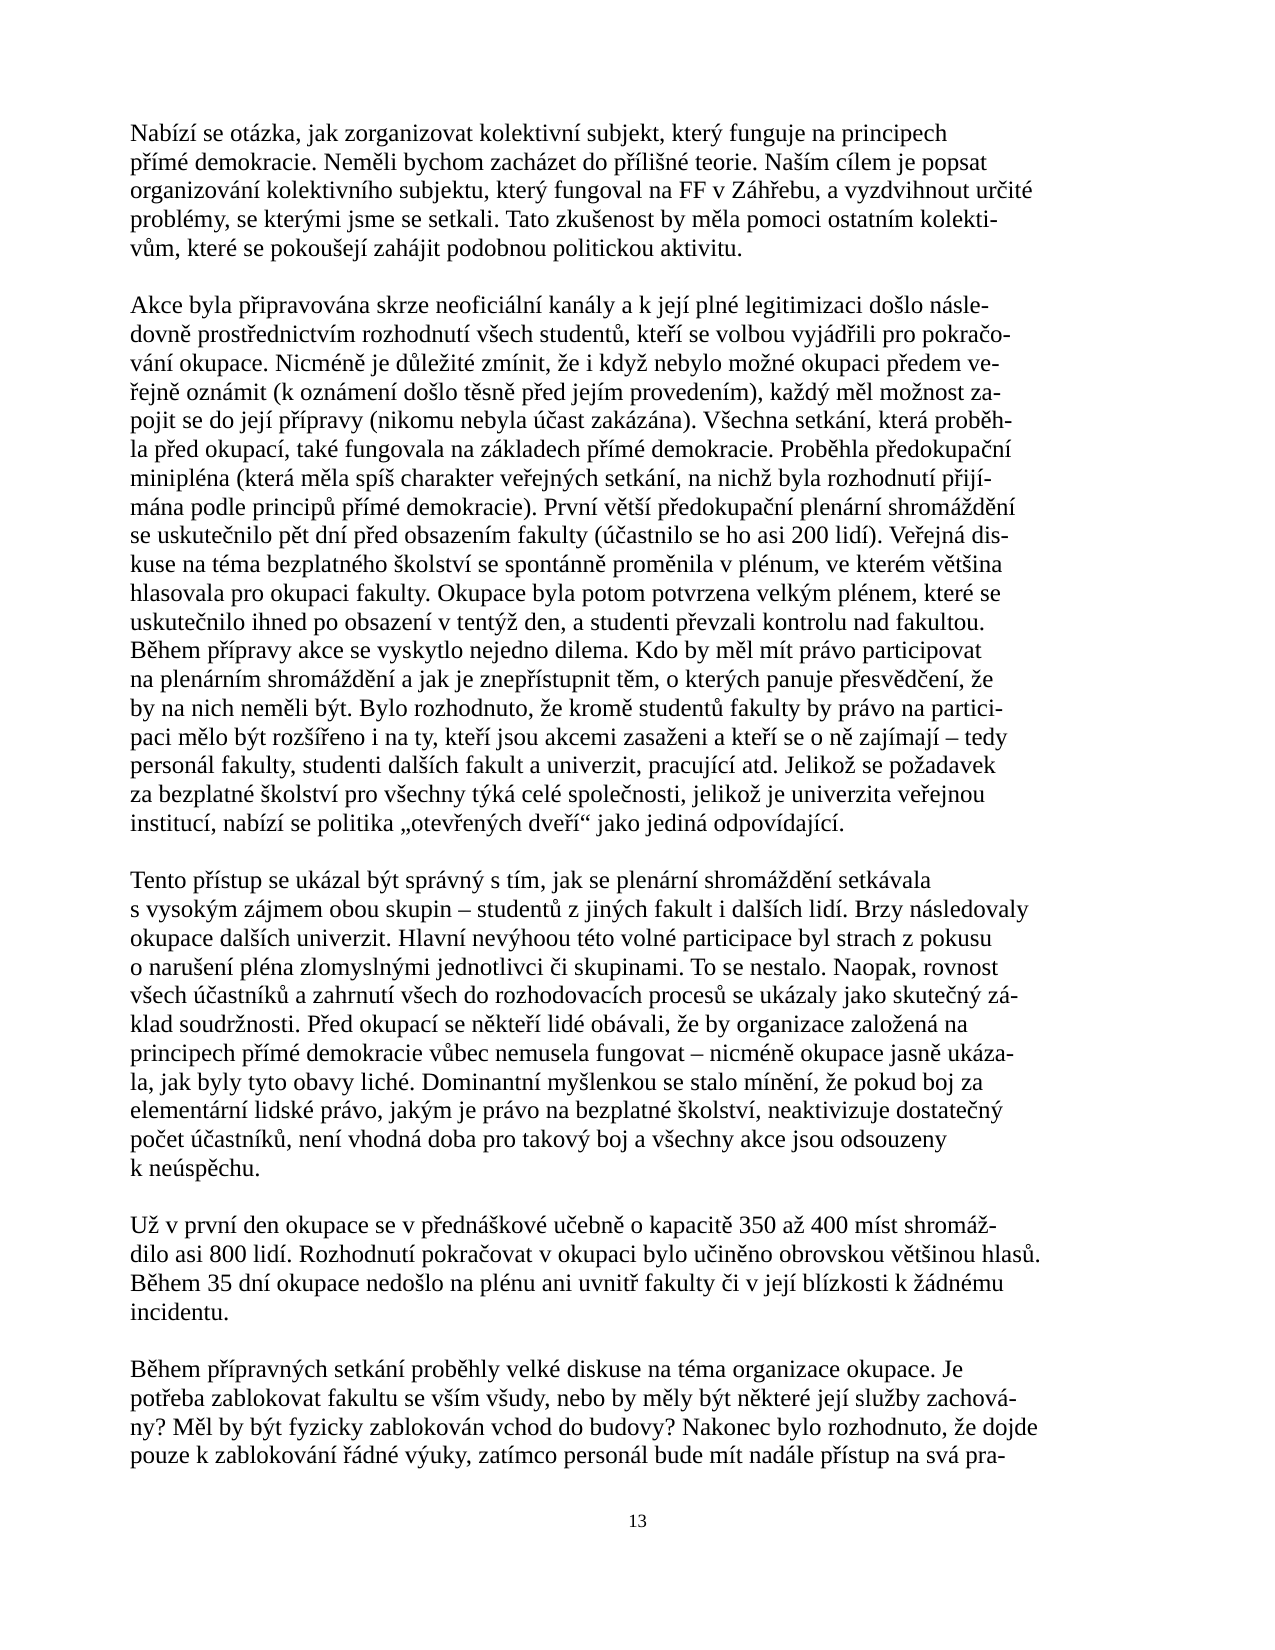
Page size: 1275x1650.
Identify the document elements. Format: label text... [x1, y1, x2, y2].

text Nabízí se otázka, jak zorganizovat kolektivní subjekt, který funguje na principech [124, 118, 1157, 147]
text Během přípravných setkání proběhly velké diskuse na téma organizace okupace. Je [124, 1354, 1157, 1383]
text s vysokým zájmem obou skupin – studentů z jiných fakult i dalších lidí. Brzy následovaly [124, 894, 1157, 923]
text pojit se do její přípravy (nikomu nebyla účast zakázána). Všechna setkání, která proběh- [124, 406, 1157, 434]
text potřeba zablokovat fakultu se vším všudy, nebo by měly být některé její služby zachová- [124, 1383, 1157, 1412]
text počet účastníků, není vhodná doba pro takový boj a všechny akce jsou odsouzeny [124, 1124, 1157, 1153]
text Během přípravy akce se vyskytlo nejedno dilema. Kdo by měl mít právo participovat [124, 636, 1157, 664]
text všech účastníků a zahrnutí všech do rozhodovacích procesů se ukázaly jako skutečný zá- [124, 981, 1157, 1009]
text dilo asi 800 lidí. Rozhodnutí pokračovat v okupaci bylo učiněno obrovskou většinou hlasů. [124, 1239, 1157, 1268]
text se uskutečnilo pět dní před obsazením fakulty (účastnilo se ho asi 200 lidí). Veřejná dis- [124, 521, 1157, 549]
text principech přímé demokracie vůbec nemusela fungovat – nicméně okupace jasně ukáza- [124, 1038, 1157, 1067]
text vům, které se pokoušejí zahájit podobnou politickou aktivitu. [124, 233, 1157, 262]
text dovně prostřednictvím rozhodnutí všech studentů, kteří se volbou vyjádřili pro pokračo- [124, 319, 1157, 348]
text řejně oznámit (k oznámení došlo těsně před jejím provedením), každý měl možnost za- [124, 377, 1157, 406]
text za bezplatné školství pro všechny týká celé společnosti, jelikož je univerzita veřejnou [124, 779, 1157, 808]
text mána podle principů přímé demokracie). První větší předokupační plenární shromáždění [124, 492, 1157, 521]
text o narušení pléna zlomyslnými jednotlivci či skupinami. To se nestalo. Naopak, rovnost [124, 952, 1157, 981]
text na plenárním shromáždění a jak je znepřístupnit těm, o kterých panuje přesvědčení, že [124, 664, 1157, 693]
text k neúspěchu. [124, 1153, 1157, 1182]
text by na nich neměli být. Bylo rozhodnuto, že kromě studentů fakulty by právo na partici- [124, 693, 1157, 722]
text kuse na téma bezplatného školství se spontánně proměnila v plénum, ve kterém většina [124, 549, 1157, 578]
text Tento přístup se ukázal být správný s tím, jak se plenární shromáždění setkávala [124, 866, 1157, 894]
text pouze k zablokování řádné výuky, zatímco personál bude mít nadále přístup na svá pra- [124, 1441, 1157, 1469]
text incidentu. [124, 1297, 1157, 1326]
text minipléna (která měla spíš charakter veřejných setkání, na nichž byla rozhodnutí přijí- [124, 463, 1157, 492]
text uskutečnilo ihned po obsazení v tentýž den, a studenti převzali kontrolu nad fakultou. [124, 607, 1157, 636]
text Během 35 dní okupace nedošlo na plénu ani uvnitř fakulty či v její blízkosti k žádnému [124, 1268, 1157, 1297]
text personál fakulty, studenti dalších fakult a univerzit, pracující atd. Jelikož se požadavek [124, 751, 1157, 779]
text Už v první den okupace se v přednáškové učebně o kapacitě 350 až 400 míst shromáž- [124, 1211, 1157, 1239]
text hlasovala pro okupaci fakulty. Okupace byla potom potvrzena velkým plénem, které se [124, 578, 1157, 607]
text klad soudržnosti. Před okupací se někteří lidé obávali, že by organizace založená na [124, 1009, 1157, 1038]
text vání okupace. Nicméně je důležité zmínit, že i když nebylo možné okupaci předem ve- [124, 348, 1157, 377]
text organizování kolektivního subjektu, který fungoval na FF v Záhřebu, a vyzdvihnout určité [124, 176, 1157, 204]
text problémy, se kterými jsme se setkali. Tato zkušenost by měla pomoci ostatním kolekti- [124, 204, 1157, 233]
text paci mělo být rozšířeno i na ty, kteří jsou akcemi zasaženi a kteří se o ně zajímají – tedy [124, 722, 1157, 751]
text přímé demokracie. Neměli bychom zacházet do přílišné teorie. Naším cílem je popsat [124, 147, 1157, 176]
text elementární lidské právo, jakým je právo na bezplatné školství, neaktivizuje dostatečný [124, 1096, 1157, 1124]
text ny? Měl by být fyzicky zablokován vchod do budovy? Nakonec bylo rozhodnuto, že dojde [124, 1412, 1157, 1441]
text Akce byla připravována skrze neoficiální kanály a k její plné legitimizaci došlo násle- [124, 291, 1157, 319]
text okupace dalších univerzit. Hlavní nevýhoou této volné participace byl strach z pokusu [124, 923, 1157, 952]
text institucí, nabízí se politika „otevřených dveří“ jako jediná odpovídající. [124, 808, 1157, 837]
text la, jak byly tyto obavy liché. Dominantní myšlenkou se stalo mínění, že pokud boj za [124, 1067, 1157, 1096]
text la před okupací, také fungovala na základech přímé demokracie. Proběhla předokupační [124, 434, 1157, 463]
